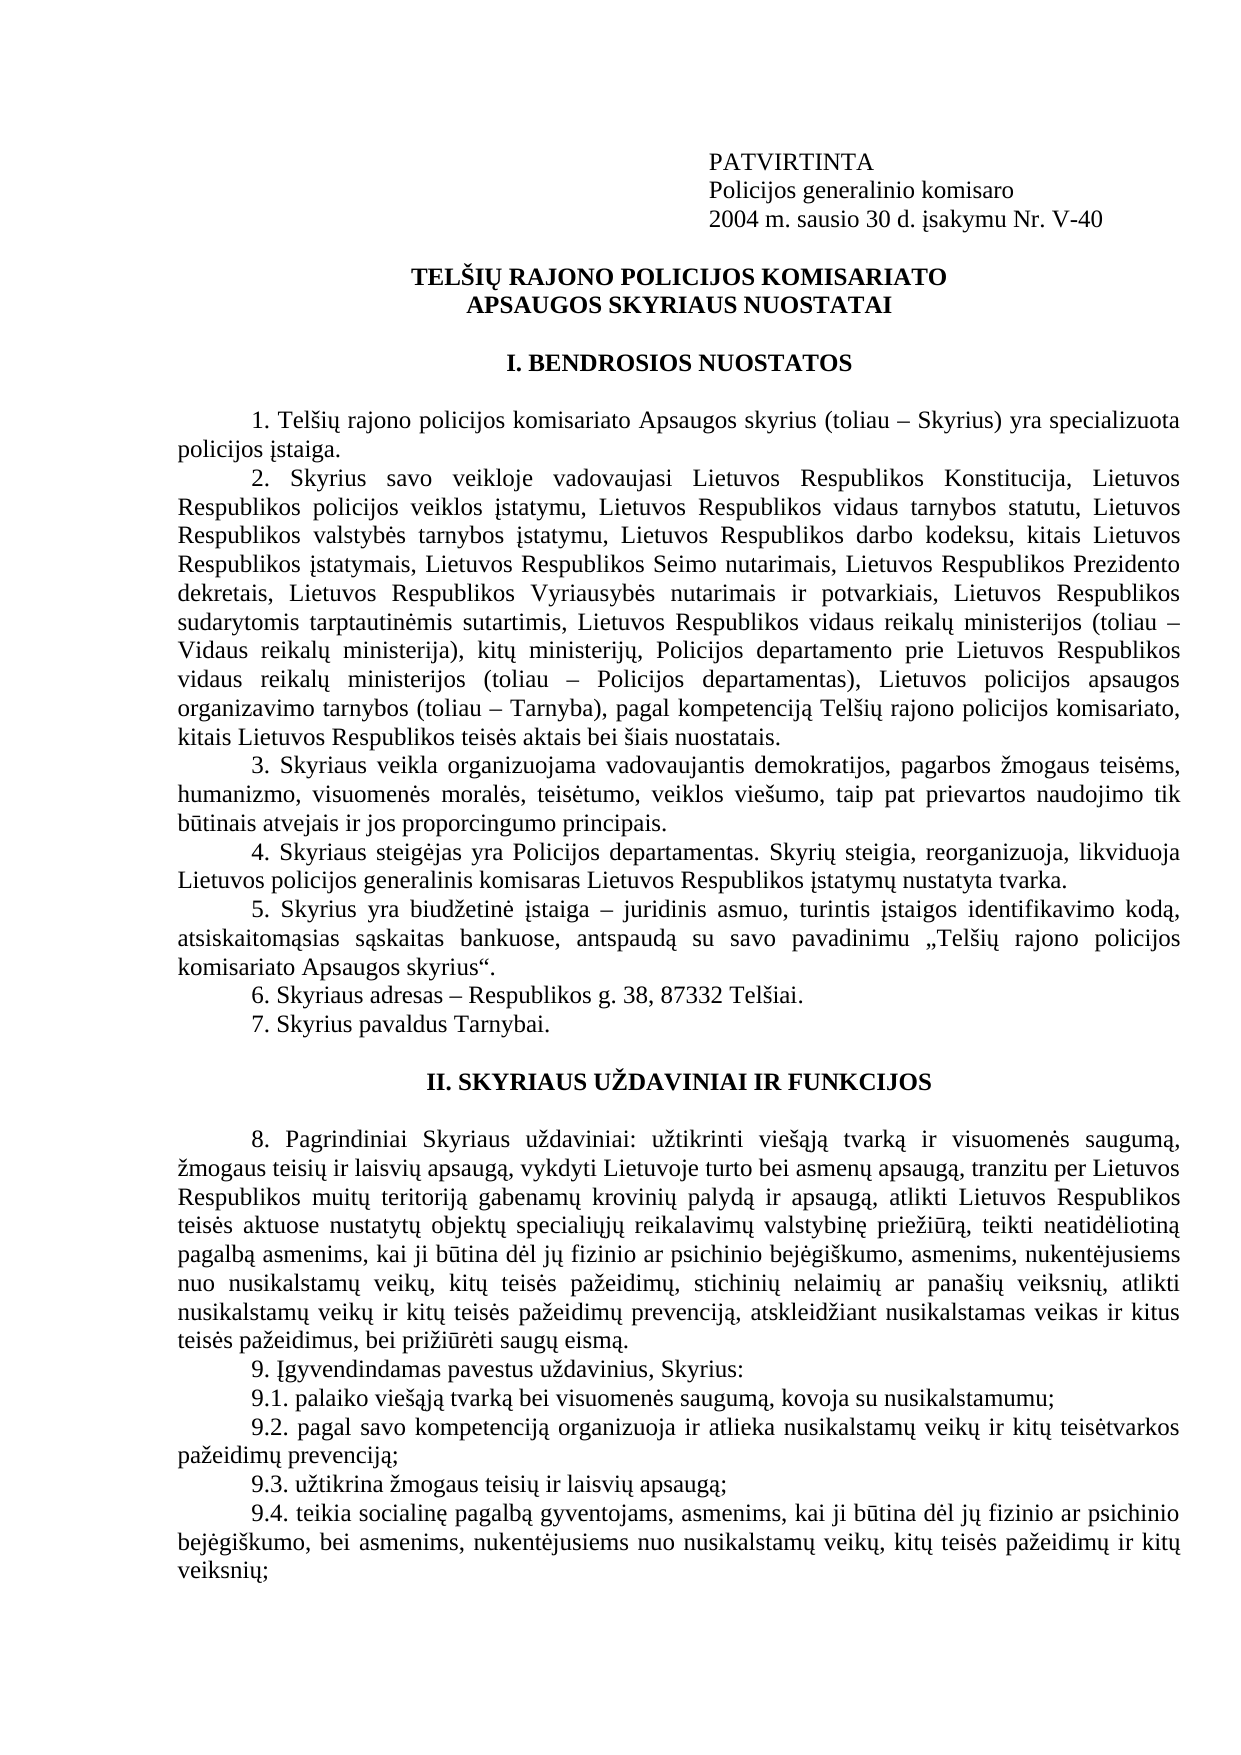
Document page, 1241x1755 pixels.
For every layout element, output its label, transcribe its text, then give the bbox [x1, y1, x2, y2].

text 7. Skyrius pavaldus Tarnybai. [177, 1009, 1181, 1038]
text 9.2. pagal savo kompetenciją organizuoja ir atlieka nusikalstamų veikų ir kitų teisėtvarkos pažeidimų prevenciją; [177, 1412, 1181, 1469]
text 9.1. palaiko viešąją tvarką bei visuomenės saugumą, kovoja su nusikalstamumu; [177, 1383, 1181, 1412]
text 1. Telšių rajono policijos komisariato Apsaugos skyrius (toliau – Skyrius) yra specializuota policijos įstaiga. [177, 406, 1181, 463]
text 5. Skyrius yra biudžetinė įstaiga – juridinis asmuo, turintis įstaigos identifikavimo kodą, atsiskaitomąsias sąskaitas bankuose, antspaudą su savo pavadinimu „Telšių rajono policijos komisariato Apsaugos skyrius“. [177, 894, 1181, 981]
text PATVIRTINTA [177, 147, 1181, 176]
text 3. Skyriaus veikla organizuojama vadovaujantis demokratijos, pagarbos žmogaus teisėms, humanizmo, visuomenės moralės, teisėtumo, veiklos viešumo, taip pat prievartos naudojimo tik būtinais atvejais ir jos proporcingumo principais. [177, 751, 1181, 837]
text II. SKYRIAUS UŽDAVINIAI IR FUNKCIJOS [177, 1067, 1181, 1096]
text Policijos generalinio komisaro [177, 176, 1181, 204]
text 9.4. teikia socialinę pagalbą gyventojams, asmenims, kai ji būtina dėl jų fizinio ar psichinio bejėgiškumo, bei asmenims, nukentėjusiems nuo nusikalstamų veikų, kitų teisės pažeidimų ir kitų veiksnių; [177, 1498, 1181, 1584]
text 2. Skyrius savo veikloje vadovaujasi Lietuvos Respublikos Konstitucija, Lietuvos Respublikos policijos veiklos įstatymu, Lietuvos Respublikos vidaus tarnybos statutu, Lietuvos Respublikos valstybės tarnybos įstatymu, Lietuvos Respublikos darbo kodeksu, kitais Lietuvos Respublikos įstatymais, Lietuvos Respublikos Seimo nutarimais, Lietuvos Respublikos Prezidento dekretais, Lietuvos Respublikos Vyriausybės nutarimais ir potvarkiais, Lietuvos Respublikos sudarytomis tarptautinėmis sutartimis, Lietuvos Respublikos vidaus reikalų ministerijos (toliau – Vidaus reikalų ministerija), kitų ministerijų, Policijos departamento prie Lietuvos Respublikos vidaus reikalų ministerijos (toliau – Policijos departamentas), Lietuvos policijos apsaugos organizavimo tarnybos (toliau – Tarnyba), pagal kompetenciją Telšių rajono policijos komisariato, kitais Lietuvos Respublikos teisės aktais bei šiais nuostatais. [177, 463, 1181, 751]
text 8. Pagrindiniai Skyriaus uždaviniai: užtikrinti viešąją tvarką ir visuomenės saugumą, žmogaus teisių ir laisvių apsaugą, vykdyti Lietuvoje turto bei asmenų apsaugą, tranzitu per Lietuvos Respublikos muitų teritoriją gabenamų krovinių palydą ir apsaugą, atlikti Lietuvos Respublikos teisės aktuose nustatytų objektų specialiųjų reikalavimų valstybinę priežiūrą, teikti neatidėliotiną pagalbą asmenims, kai ji būtina dėl jų fizinio ar psichinio bejėgiškumo, asmenims, nukentėjusiems nuo nusikalstamų veikų, kitų teisės pažeidimų, stichinių nelaimių ar panašių veiksnių, atlikti nusikalstamų veikų ir kitų teisės pažeidimų prevenciją, atskleidžiant nusikalstamas veikas ir kitus teisės pažeidimus, bei prižiūrėti saugų eismą. [177, 1124, 1181, 1354]
text 9. Įgyvendindamas pavestus uždavinius, Skyrius: [177, 1354, 1181, 1383]
text I. BENDROSIOS NUOSTATOS [177, 348, 1181, 377]
text 6. Skyriaus adresas – Respublikos g. 38, 87332 Telšiai. [177, 981, 1181, 1009]
text 4. Skyriaus steigėjas yra Policijos departamentas. Skyrių steigia, reorganizuoja, likviduoja Lietuvos policijos generalinis komisaras Lietuvos Respublikos įstatymų nustatyta tvarka. [177, 837, 1181, 894]
text 9.3. užtikrina žmogaus teisių ir laisvių apsaugą; [177, 1469, 1181, 1498]
text 2004 m. sausio 30 d. įsakymu Nr. V-40 [177, 204, 1181, 233]
text TELŠIŲ RAJONO POLICIJOS KOMISARIATO [177, 262, 1181, 291]
text APSAUGOS SKYRIAUS NUOSTATAI [177, 291, 1181, 319]
